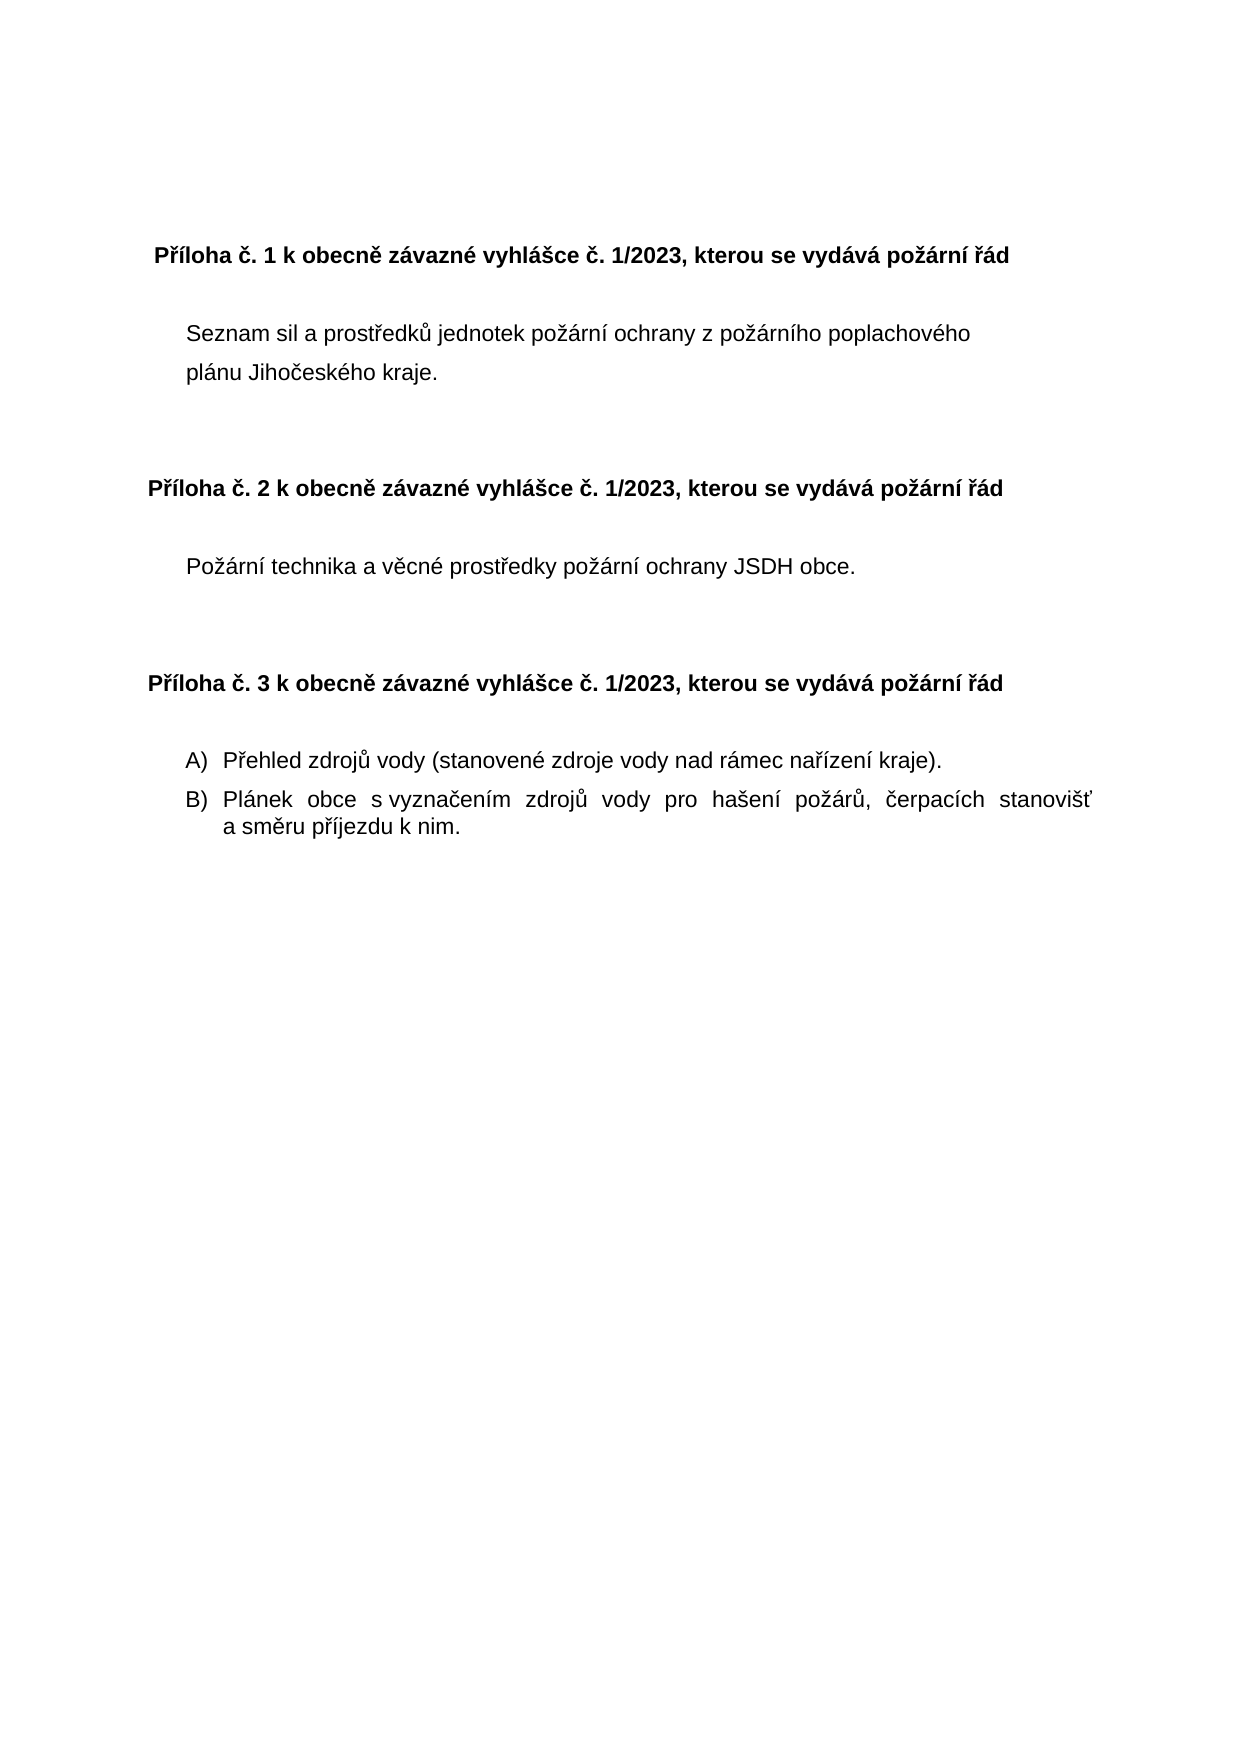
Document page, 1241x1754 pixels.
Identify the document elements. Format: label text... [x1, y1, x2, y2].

list Přehled zdrojů vody (stanovené zdroje vody nad rámec nařízení kraje). [185, 747, 1093, 774]
text Příloha č. 1 k obecně závazné vyhlášce č. 1/2023, kterou se vydává požární řád [148, 242, 1093, 269]
text Požární technika a věcné prostředky požární ochrany JSDH obce. [148, 553, 1093, 579]
text plánu Jihočeského kraje. [148, 359, 1093, 385]
list Plánek obce s vyznačením zdrojů vody pro hašení požárů, čerpacích stanovišť a směru příjezdu k nim. [185, 786, 1093, 839]
text Seznam sil a prostředků jednotek požární ochrany z požárního poplachového [148, 320, 1093, 346]
text Příloha č. 3 k obecně závazné vyhlášce č. 1/2023, kterou se vydává požární řád [148, 670, 1093, 696]
text Příloha č. 2 k obecně závazné vyhlášce č. 1/2023, kterou se vydává požární řád [148, 475, 1093, 502]
